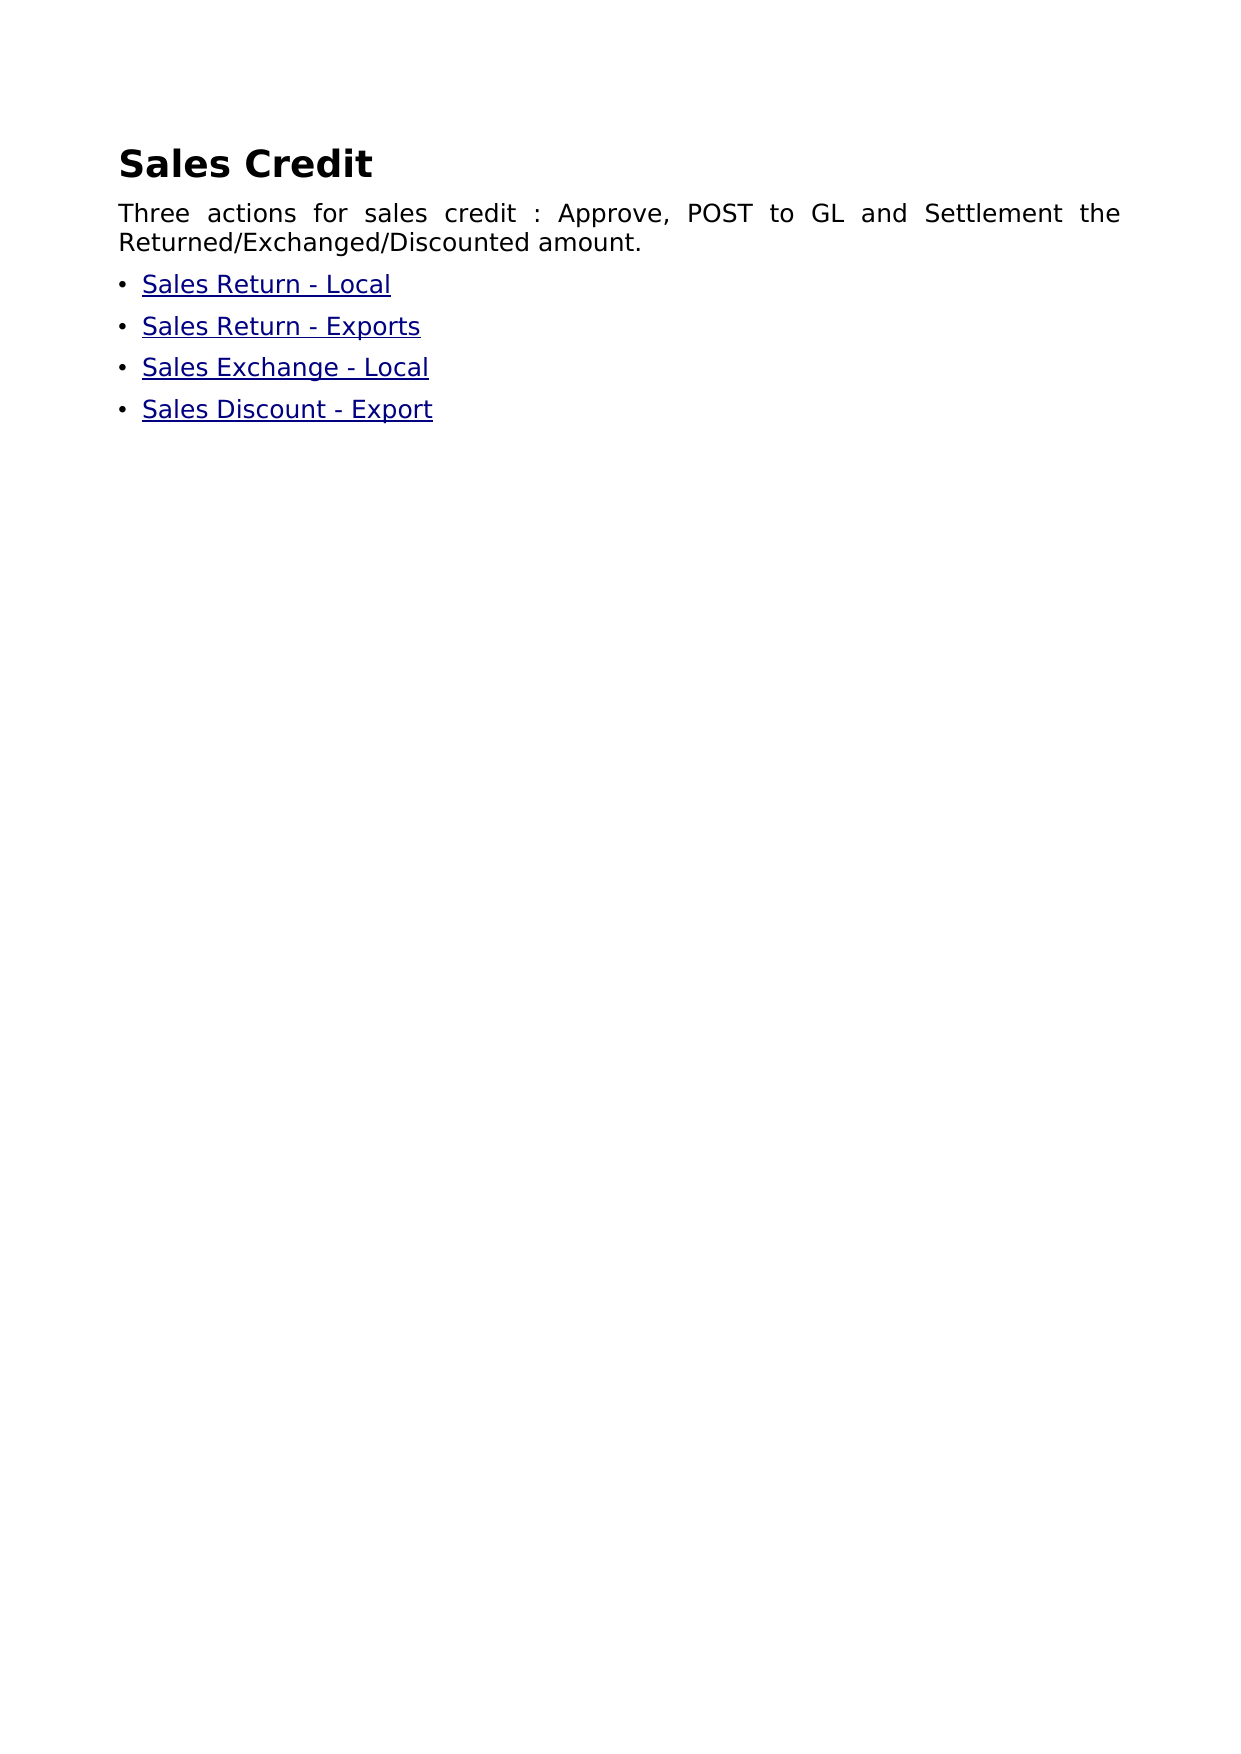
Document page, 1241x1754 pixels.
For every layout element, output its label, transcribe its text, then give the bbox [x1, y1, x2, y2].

list Sales Discount - Export [118, 395, 1122, 424]
text Three actions for sales credit : Approve, POST to GL and Settlement the Returned/Exchanged/Discounted amount. [118, 199, 1122, 258]
list Sales Return - Local [118, 270, 1122, 299]
list Sales Return - Exports [118, 312, 1122, 341]
list Sales Exchange - Local [118, 353, 1122, 383]
subtitle Sales Credit [118, 143, 1122, 187]
